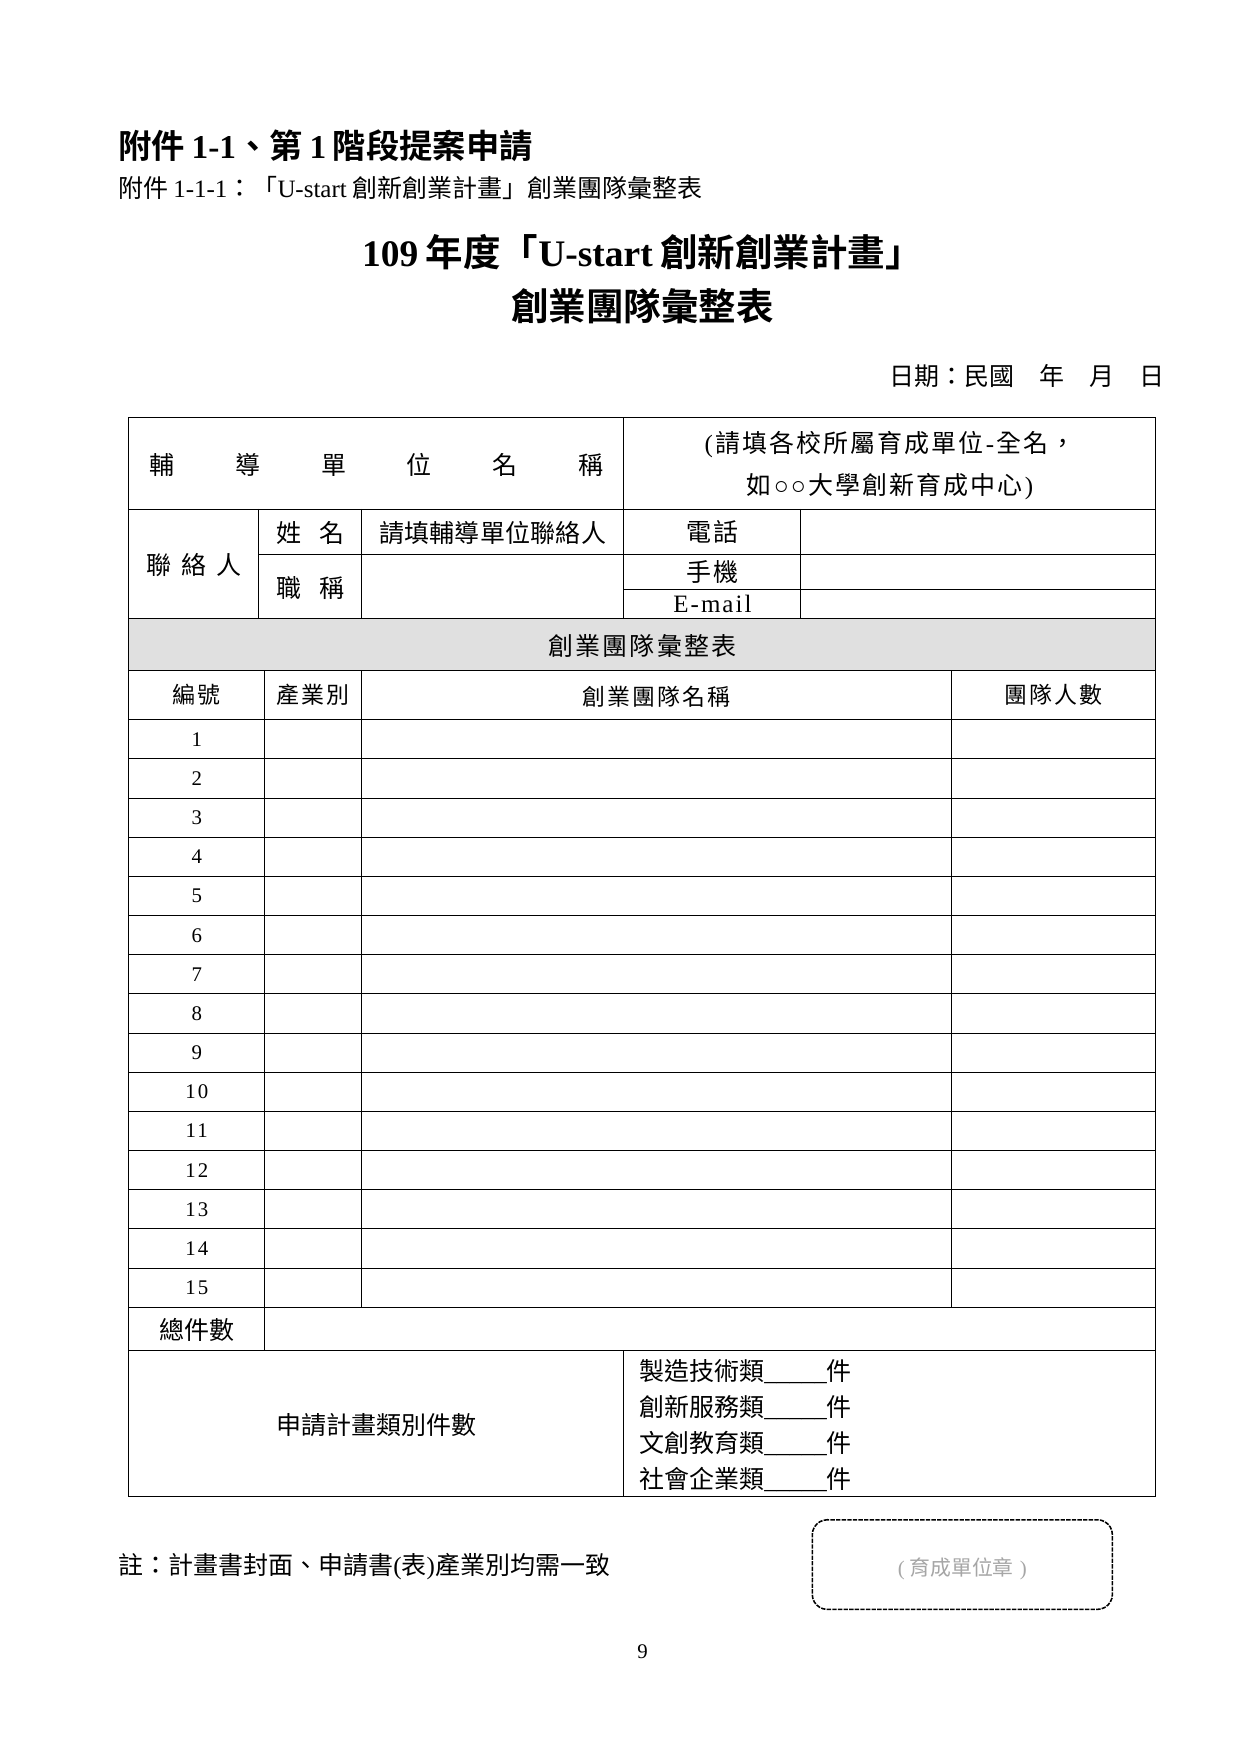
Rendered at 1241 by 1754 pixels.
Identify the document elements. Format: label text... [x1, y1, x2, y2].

text 附件1-1-1：「U-start創新創業計畫」創業團隊彙整表 [118, 168, 1166, 204]
table_cell [952, 1190, 1155, 1228]
table_cell 2 [129, 759, 264, 797]
table_cell [952, 1151, 1155, 1189]
table_cell [265, 1073, 361, 1111]
table_cell [265, 1034, 361, 1072]
table_cell 3 [129, 799, 264, 837]
table_cell [952, 1073, 1155, 1111]
table_cell [265, 1308, 1155, 1350]
table_cell 團隊人數 [952, 671, 1155, 719]
text 註：計畫書封面、申請書(表)產業別均需一致 [118, 1546, 812, 1582]
table_cell [362, 799, 951, 837]
table_cell 12 [129, 1151, 264, 1189]
table_cell 5 [129, 877, 264, 915]
table_cell 創業團隊名稱 [362, 671, 951, 719]
table_cell [362, 994, 951, 1032]
table_cell [265, 1151, 361, 1189]
table_cell [265, 916, 361, 954]
table_cell [265, 720, 361, 758]
table_cell 9 [129, 1034, 264, 1072]
table_cell [362, 1229, 951, 1267]
table_cell [952, 994, 1155, 1032]
table_cell [362, 1073, 951, 1111]
table_cell 電話 [624, 510, 800, 554]
table_cell [265, 1229, 361, 1267]
table_cell [362, 1151, 951, 1189]
table_cell [265, 994, 361, 1032]
table_cell 申請計畫類別件數 [129, 1351, 623, 1496]
table_cell [362, 838, 951, 876]
text [1113, 1546, 1166, 1582]
table_cell E-mail [624, 590, 800, 618]
table_cell 產業別 [265, 671, 361, 719]
table_cell 請填輔導單位聯絡人 [362, 510, 623, 554]
table_cell [952, 1229, 1155, 1267]
table_cell [952, 877, 1155, 915]
table_cell [362, 555, 623, 618]
table_cell [952, 916, 1155, 954]
text 附件1-1、第1階段提案申請 [118, 118, 1166, 168]
table_cell [952, 1269, 1155, 1307]
table_cell [362, 759, 951, 797]
table_cell [952, 759, 1155, 797]
table_cell [362, 1034, 951, 1072]
table_cell [265, 759, 361, 797]
table_cell [952, 799, 1155, 837]
table_cell [952, 1034, 1155, 1072]
table_cell 手機 [624, 555, 800, 589]
table_cell [265, 1190, 361, 1228]
table_cell [952, 720, 1155, 758]
table_cell [362, 877, 951, 915]
table_cell 15 [129, 1269, 264, 1307]
table_cell 13 [129, 1190, 264, 1228]
table_cell [265, 799, 361, 837]
table_cell [362, 1269, 951, 1307]
table_cell 7 [129, 955, 264, 993]
table_header (請填各校所屬育成單位-全名， 如○○大學創新育成中心) [624, 418, 1155, 509]
table_cell [362, 955, 951, 993]
table_cell [265, 1269, 361, 1307]
table_cell 14 [129, 1229, 264, 1267]
table_cell 11 [129, 1112, 264, 1150]
table_cell 編號 [129, 671, 264, 719]
table_cell 8 [129, 994, 264, 1032]
table_cell [362, 916, 951, 954]
table_cell [952, 955, 1155, 993]
table_cell [362, 1112, 951, 1150]
text 創業團隊彙整表 [118, 277, 1166, 331]
table_cell 姓名 [259, 510, 361, 554]
table_cell 總件數 [129, 1308, 264, 1350]
table_cell [362, 1190, 951, 1228]
table_cell [265, 838, 361, 876]
table_cell 1 [129, 720, 264, 758]
table_cell 聯絡人 [129, 510, 258, 618]
table_cell [265, 877, 361, 915]
table_cell [801, 590, 1155, 618]
table_cell [952, 838, 1155, 876]
table_cell 製造技術類_____件 創新服務類_____件 文創教育類_____件 社會企業類_____件 [624, 1351, 1155, 1496]
text 109年度「U-start創新創業計畫」 [118, 222, 1166, 277]
table_cell [801, 555, 1155, 589]
table_cell 4 [129, 838, 264, 876]
table_header 輔導單位名稱 [129, 418, 623, 509]
table_cell 創業團隊彙整表 [129, 619, 1155, 670]
table_cell [801, 510, 1155, 554]
table_cell 10 [129, 1073, 264, 1111]
table_cell 職稱 [259, 555, 361, 618]
table_cell [265, 1112, 361, 1150]
text 日期：民國 年 月 日 [118, 356, 1164, 392]
table_cell [952, 1112, 1155, 1150]
table_cell [265, 955, 361, 993]
table_cell [362, 720, 951, 758]
table_cell 6 [129, 916, 264, 954]
